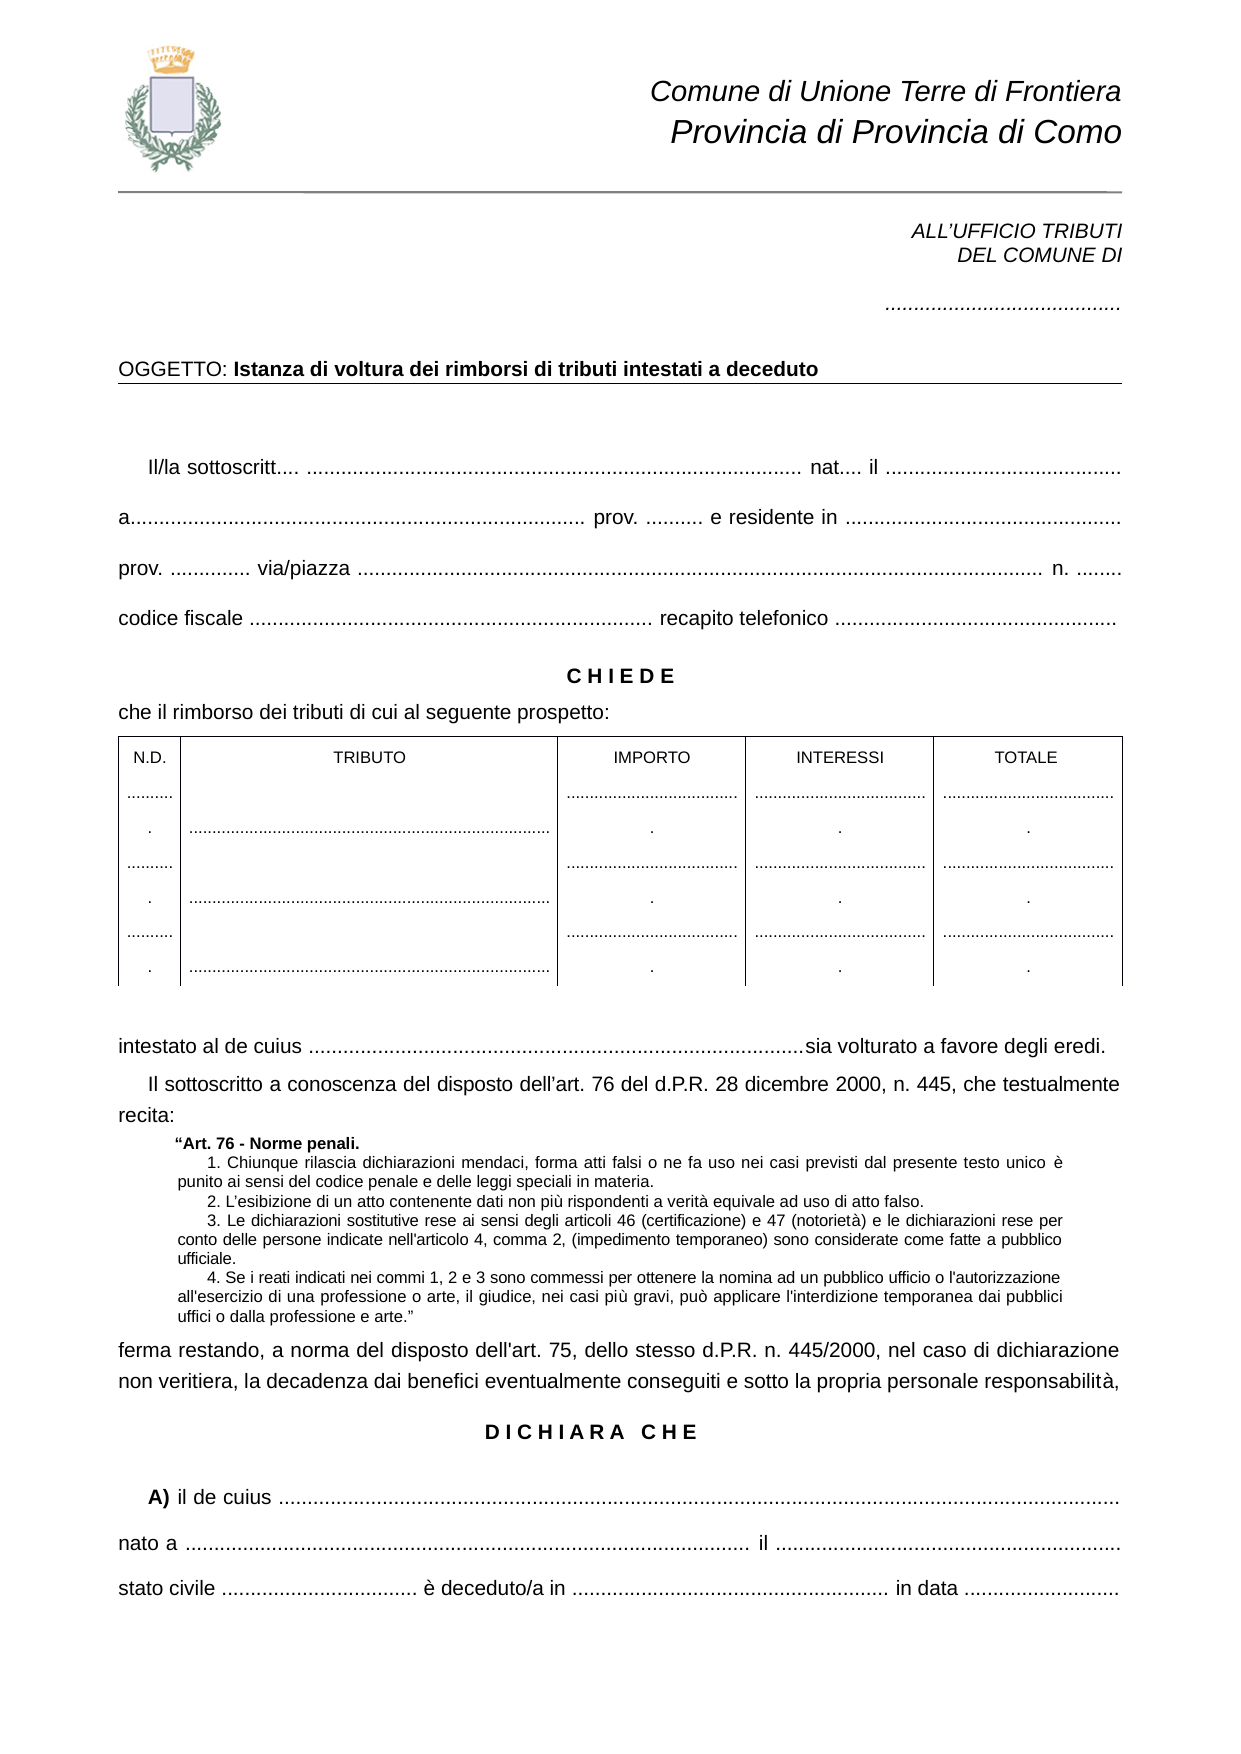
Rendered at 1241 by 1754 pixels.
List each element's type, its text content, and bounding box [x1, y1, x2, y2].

text 4. Se i reati indicati nei commi 1, 2 e 3 sono commessi per ottenere la nomina ad un pubblico ufficio o l'autorizzazione all'esercizio di una professione o arte, il giudice, nei casi più gravi, può applicare l'interdizione temporanea dai pubblici uffici o dalla professione e arte.” [177, 1268, 1063, 1326]
text ......................................... [118, 279, 1122, 318]
picture [122, 43, 224, 175]
text 3. Le dichiarazioni sostitutive rese ai sensi degli articoli 46 (certificazione) e 47 (notorietà) e le dichiarazioni rese per conto delle persone indicate nell'articolo 4, comma 2, (impedimento temporaneo) sono considerate come fatte a pubblico ufficiale. [177, 1211, 1063, 1268]
table_cell ...................................... [746, 916, 933, 986]
table_header N.D. [119, 737, 180, 777]
table_cell .............................................................................. [181, 916, 557, 986]
table_cell ...................................... [746, 847, 933, 916]
table_cell ........... [119, 847, 180, 916]
table_header TRIBUTO [181, 737, 557, 777]
table_cell ...................................... [558, 916, 745, 986]
text C H I E D E [118, 664, 1122, 688]
table_cell ...................................... [558, 847, 745, 916]
text Il/la sottoscritt.... ...................................................................................... nat.... il ......................................... a............................................................................... prov. .......... e residente in ................................................ prov. .............. via/piazza ....................................................................................................................... n. ........ codice fiscale ...................................................................... recapito telefonico ................................................. [118, 443, 1122, 632]
text che il rimborso dei tributi di cui al seguente prospetto: [118, 700, 1122, 724]
text intestato al de cuius ......................................................................................sia volturato a favore degli eredi. [118, 1022, 1122, 1060]
table_cell ........... [119, 778, 180, 847]
table_cell ...................................... [934, 847, 1122, 916]
table_header INTERESSI [746, 737, 933, 777]
text DEL COMUNE DI [118, 243, 1122, 267]
table_cell ...................................... [934, 778, 1122, 847]
table_cell ...................................... [934, 916, 1122, 986]
table_header IMPORTO [558, 737, 745, 777]
text ALL’UFFICIO TRIBUTI [118, 219, 1122, 243]
table_cell ...................................... [746, 778, 933, 847]
table_cell ........... [119, 916, 180, 986]
table_cell .............................................................................. [181, 847, 557, 916]
table_cell .............................................................................. [181, 778, 557, 847]
table_cell ...................................... [558, 778, 745, 847]
text 1. Chiunque rilascia dichiarazioni mendaci, forma atti falsi o ne fa uso nei casi previsti dal presente testo unico è punito ai sensi del codice penale e delle leggi speciali in materia. [177, 1153, 1063, 1191]
text 2. L’esibizione di un atto contenente dati non più rispondenti a verità equivale ad uso di atto falso. [177, 1191, 1063, 1211]
text OGGETTO: Istanza di voltura dei rimborsi di tributi intestati a deceduto [118, 357, 1122, 383]
text “Art. 76 - Norme penali. [174, 1134, 1122, 1153]
table_header TOTALE [934, 737, 1122, 777]
text Il sottoscritto a conoscenza del disposto dell’art. 76 del d.P.R. 28 dicembre 2000, n. 445, che testualmente recita: [118, 1072, 1122, 1127]
list il de cuius .................................................................................................................................................. nato a .................................................................................................. il ............................................................ stato civile .................................. è deceduto/a in ....................................................... in data ........................... [118, 1473, 1122, 1603]
text ferma restando, a norma del disposto dell'art. 75, dello stesso d.P.R. n. 445/2000, nel caso di dichiarazione non veritiera, la decadenza dai benefici eventualmente conseguiti e sotto la propria personale responsabilità, [118, 1332, 1122, 1395]
text D I C H I A R A C H E [118, 1420, 1063, 1444]
